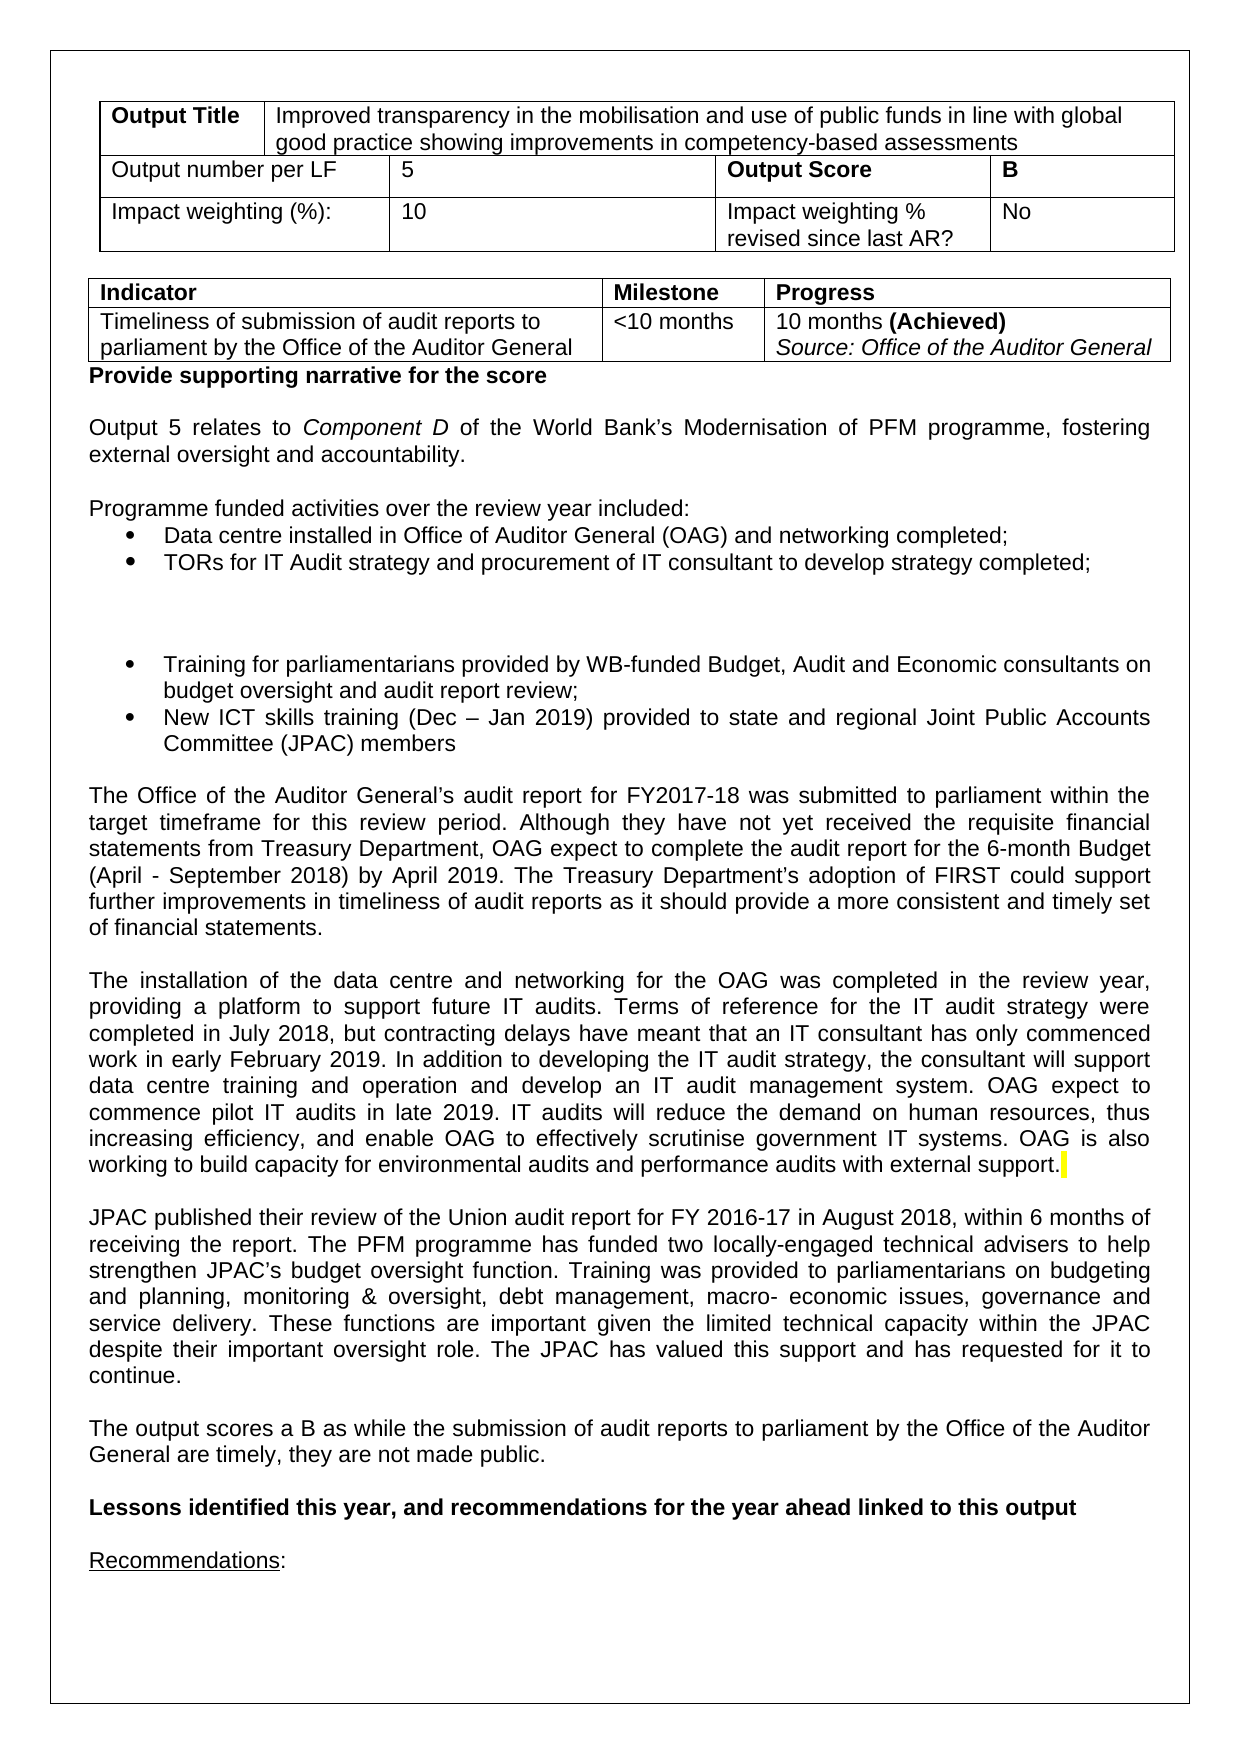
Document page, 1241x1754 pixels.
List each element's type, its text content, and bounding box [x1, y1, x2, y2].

table_header Progress [765, 279, 1170, 307]
list New ICT skills training (Dec – Jan 2019) provided to state and regional Joint Public Accounts Committee (JPAC) members [126, 703, 1152, 756]
text Lessons identified this year, and recommendations for the year ahead linked to this output [89, 1494, 1152, 1520]
table_cell Impact weighting % revised since last AR? [716, 198, 990, 251]
table_cell Output number per LF [101, 156, 389, 197]
table_header Output Title [101, 102, 264, 155]
table_cell 5 [390, 156, 715, 197]
table_cell Timeliness of submission of audit reports to parliament by the Office of the Auditor General [89, 308, 602, 361]
table_cell Output Score [716, 156, 990, 197]
table_cell 10 months (Achieved) Source: Office of the Auditor General [765, 308, 1170, 361]
table_cell 10 [390, 198, 715, 251]
list TORs for IT Audit strategy and procurement of IT consultant to develop strategy completed; [126, 549, 1152, 576]
text The Office of the Auditor General’s audit report for FY2017-18 was submitted to parliament within the target timeframe for this review period. Although they have not yet received the requisite financial statements from Treasury Department, OAG expect to complete the audit report for the 6-month Budget (April - September 2018) by April 2019. The Treasury Department’s adoption of FIRST could support further improvements in timeliness of audit reports as it should provide a more consistent and timely set of financial statements. [89, 782, 1152, 941]
text Output 5 relates to Component D of the World Bank’s Modernisation of PFM programme, fostering external oversight and accountability. [89, 414, 1152, 467]
table_cell B [991, 156, 1174, 197]
text Programme funded activities over the review year included: [89, 493, 1152, 522]
text Provide supporting narrative for the score [89, 362, 1152, 388]
table_cell <10 months [603, 308, 764, 361]
table_header Improved transparency in the mobilisation and use of public funds in line with global good practice showing improvements in competency-based assessments [265, 102, 1174, 155]
text Recommendations: [89, 1547, 1152, 1573]
text The installation of the data centre and networking for the OAG was completed in the review year, providing a platform to support future IT audits. Terms of reference for the IT audit strategy were completed in July 2018, but contracting delays have meant that an IT consultant has only commenced work in early February 2019. In addition to developing the IT audit strategy, the consultant will support data centre training and operation and develop an IT audit management system. OAG expect to commence pilot IT audits in late 2019. IT audits will reduce the demand on human resources, thus increasing efficiency, and enable OAG to effectively scrutinise government IT systems. OAG is also working to build capacity for environmental audits and performance audits with external support. [89, 967, 1152, 1178]
list Data centre installed in Office of Auditor General (OAG) and networking completed; [126, 522, 1152, 549]
table_header Milestone [603, 279, 764, 307]
table_header Indicator [89, 279, 602, 307]
text The output scores a B as while the submission of audit reports to parliament by the Office of the Auditor General are timely, they are not made public. [89, 1415, 1152, 1468]
table_cell Impact weighting (%): [101, 198, 389, 251]
table_cell No [991, 198, 1174, 251]
text JPAC published their review of the Union audit report for FY 2016-17 in August 2018, within 6 months of receiving the report. The PFM programme has funded two locally-engaged technical advisers to help strengthen JPAC’s budget oversight function. Training was provided to parliamentarians on budgeting and planning, monitoring & oversight, debt management, macro- economic issues, governance and service delivery. These functions are important given the limited technical capacity within the JPAC despite their important oversight role. The JPAC has valued this support and has requested for it to continue. [89, 1204, 1152, 1389]
list Training for parliamentarians provided by WB-funded Budget, Audit and Economic consultants on budget oversight and audit report review; [126, 651, 1152, 703]
